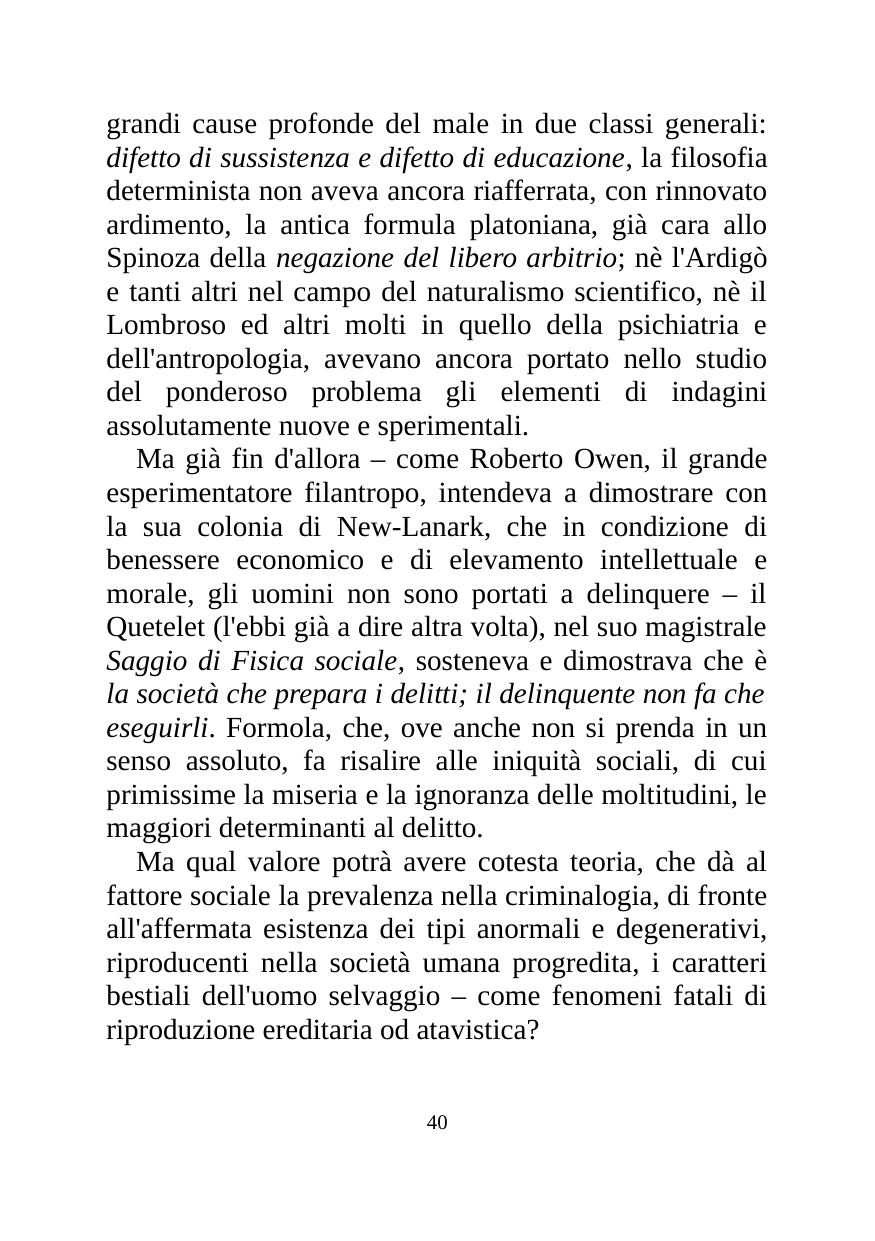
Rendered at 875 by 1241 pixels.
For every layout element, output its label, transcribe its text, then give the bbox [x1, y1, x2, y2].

text grandi cause profonde del male in due classi generali: difetto di sussistenza e difetto di educazione, la filosofia determinista non aveva ancora riafferrata, con rinnovato ardimento, la antica formula platoniana, già cara allo Spinoza della negazione del libero arbitrio; nè l'Ardigò e tanti altri nel campo del naturalismo scientifico, nè il Lombroso ed altri molti in quello della psichiatria e dell'antropologia, avevano ancora portato nello studio del ponderoso problema gli elementi di indagini assolutamente nuove e sperimentali. [106, 106, 768, 442]
text Ma qual valore potrà avere cotesta teoria, che dà al fattore sociale la prevalenza nella criminalogia, di fronte all'affermata esistenza dei tipi anormali e degenerativi, riproducenti nella società umana progredita, i caratteri bestiali dell'uomo selvaggio – come fenomeni fatali di riproduzione ereditaria od atavistica? [106, 844, 768, 1045]
text Ma già fin d'allora – come Roberto Owen, il grande esperimentatore filantropo, intendeva a dimostrare con la sua colonia di New-Lanark, che in condizione di benessere economico e di elevamento intellettuale e morale, gli uomini non sono portati a delinquere – il Quetelet (l'ebbi già a dire altra volta), nel suo magistrale Saggio di Fisica sociale, sosteneva e dimostrava che è la società che prepara i delitti; il delinquente non fa che eseguirli. Formola, che, ove anche non si prenda in un senso assoluto, fa risalire alle iniquità sociali, di cui primissime la miseria e la ignoranza delle moltitudini, le maggiori determinanti al delitto. [106, 442, 768, 844]
